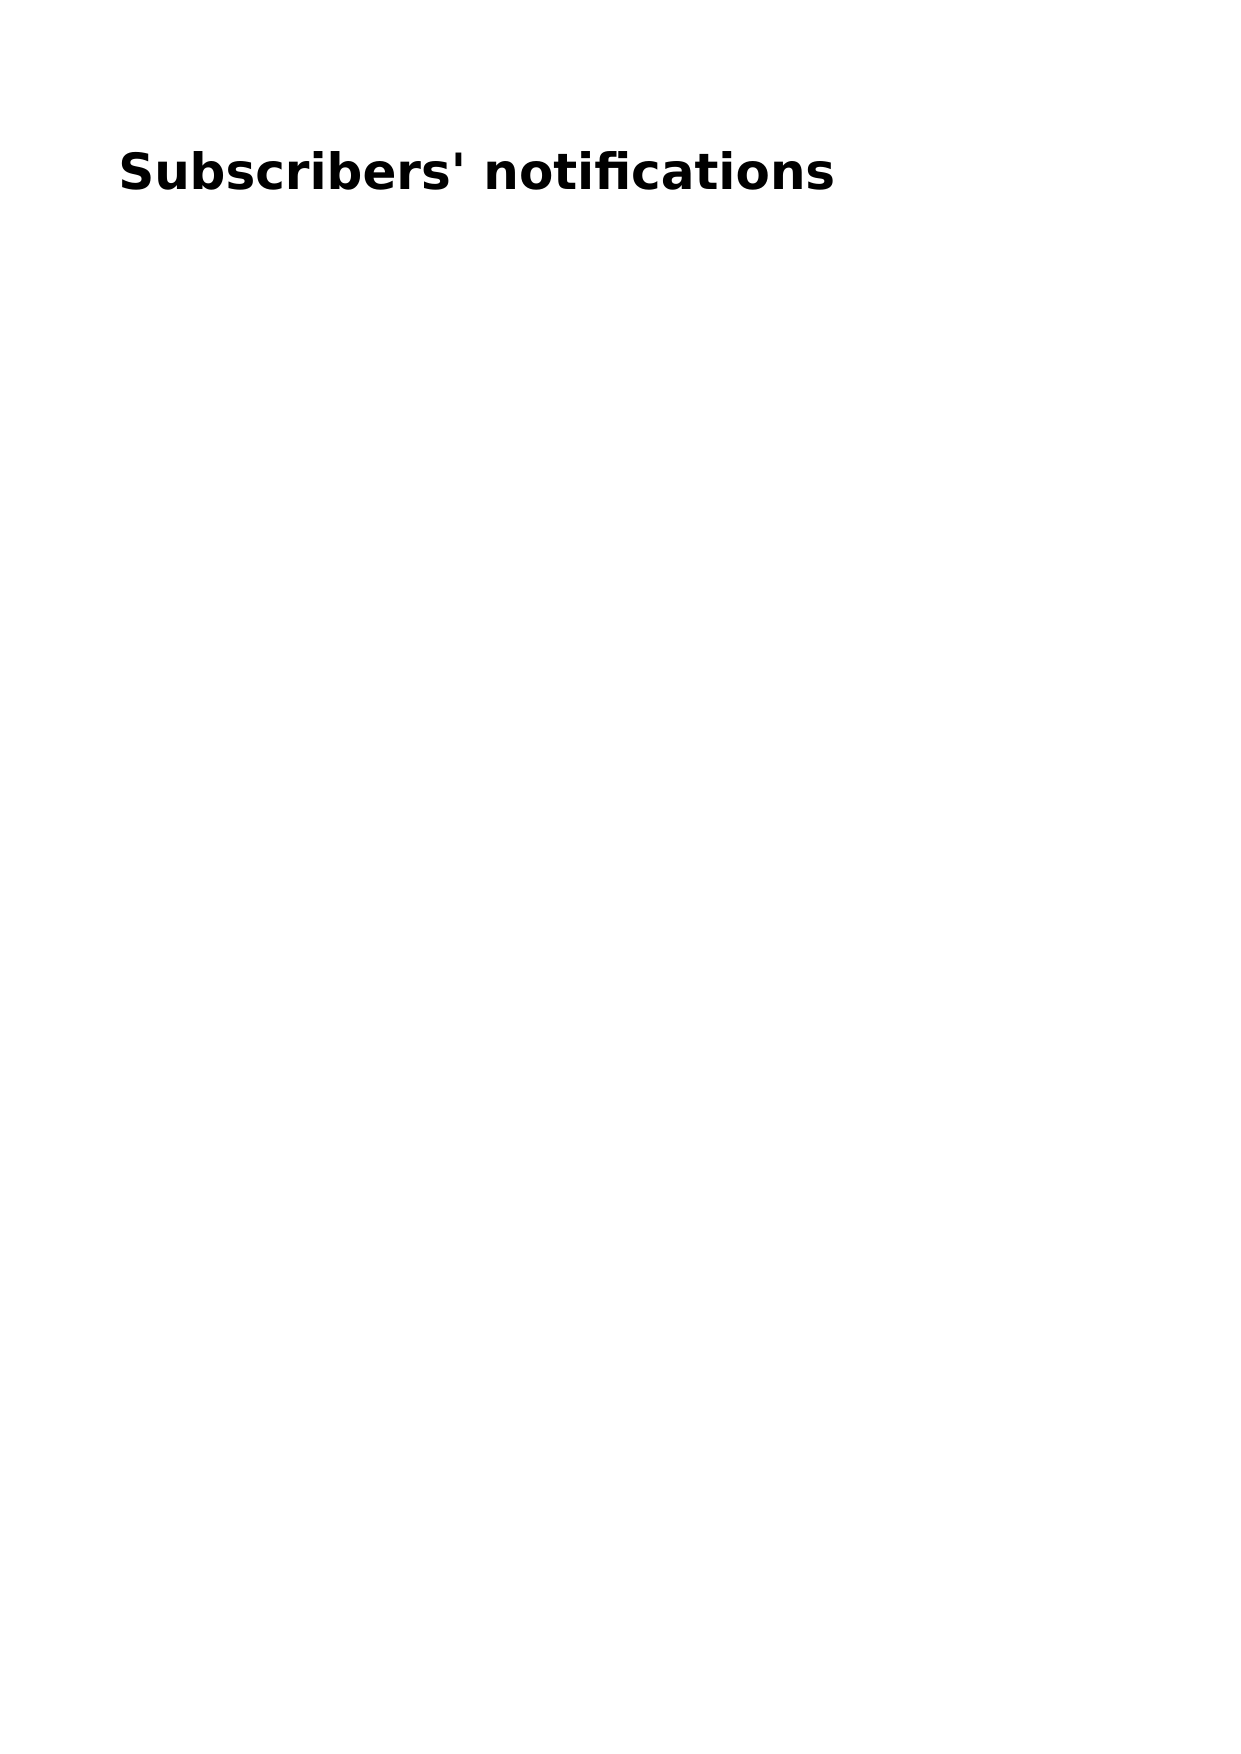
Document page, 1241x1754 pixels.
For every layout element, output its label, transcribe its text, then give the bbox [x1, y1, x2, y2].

subtitle Subscribers' notifications [118, 143, 1122, 201]
